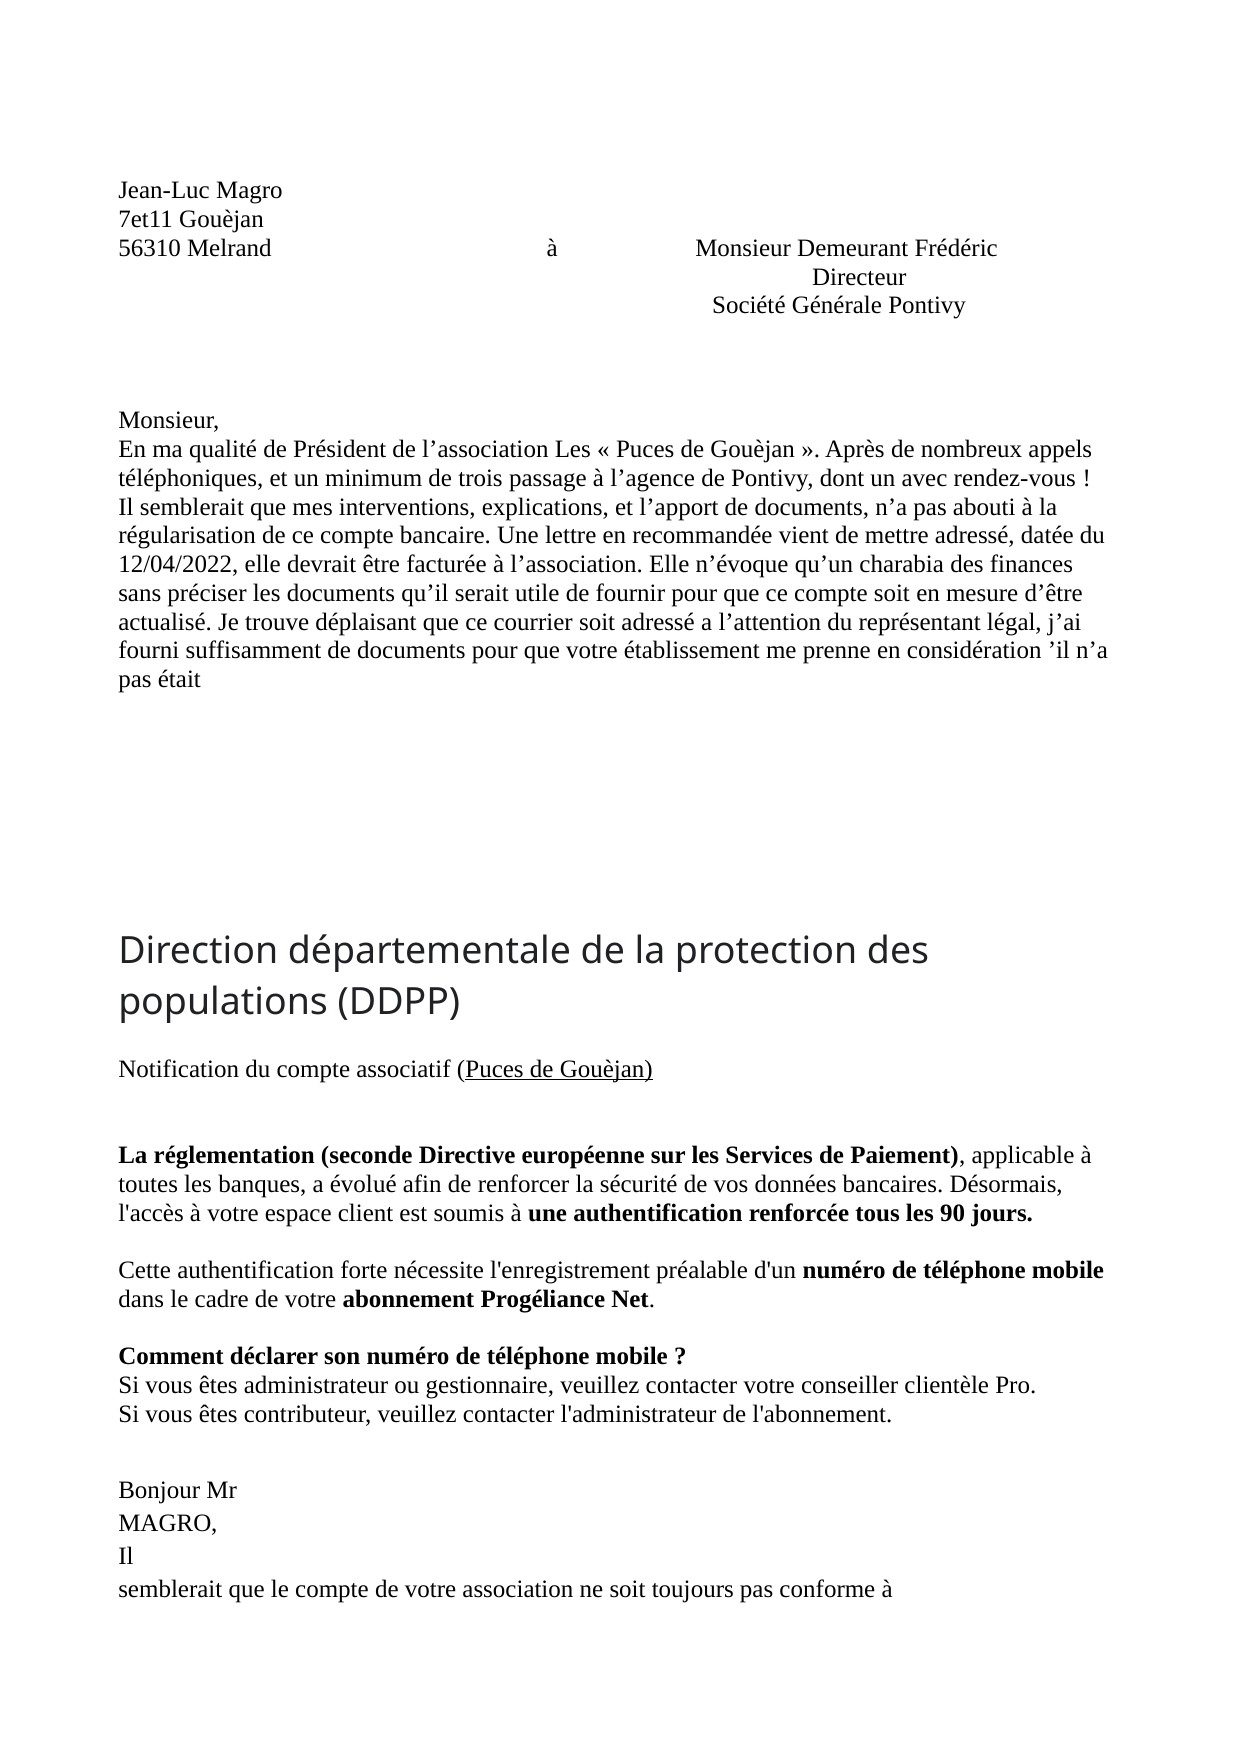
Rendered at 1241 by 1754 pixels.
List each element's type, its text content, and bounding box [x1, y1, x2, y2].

text Monsieur, [118, 406, 1122, 434]
text Directeur [118, 262, 1122, 291]
text Notification du compte associatif (Puces de Gouèjan) [118, 1054, 1122, 1083]
text 56310 Melrand à Monsieur Demeurant Frédéric [118, 233, 1122, 262]
text La réglementation (seconde Directive européenne sur les Services de Paiement), applicable à toutes les banques, a évolué afin de renforcer la sécurité de vos données bancaires. Désormais, l'accès à votre espace client est soumis à une authentification renforcée tous les 90 jours. Cette authentification forte nécessite l'enregistrement préalable d'un numéro de téléphone mobile dans le cadre de votre abonnement Progéliance Net. Comment déclarer son numéro de téléphone mobile ? Si vous êtes administrateur ou gestionnaire, veuillez contacter votre conseiller clientèle Pro. Si vous êtes contributeur, veuillez contacter l'administrateur de l'abonnement. [118, 1140, 1122, 1428]
text En ma qualité de Président de l’association Les « Puces de Gouèjan ». Après de nombreux appels téléphoniques, et un minimum de trois passage à l’agence de Pontivy, dont un avec rendez-vous ! [118, 434, 1122, 492]
text Direction départementale de la protection des populations (DDPP) [118, 923, 1122, 1025]
text Bonjour Mr MAGRO, [118, 1475, 1122, 1537]
text Jean-Luc Magro [118, 176, 1122, 204]
text 7et11 Gouèjan [118, 204, 1122, 233]
text Il semblerait que mes interventions, explications, et l’apport de documents, n’a pas abouti à la régularisation de ce compte bancaire. Une lettre en recommandée vient de mettre adressé, datée du 12/04/2022, elle devrait être facturée à l’association. Elle n’évoque qu’un charabia des finances sans préciser les documents qu’il serait utile de fournir pour que ce compte soit en mesure d’être actualisé. Je trouve déplaisant que ce courrier soit adressé a l’attention du représentant légal, j’ai fourni suffisamment de documents pour que votre établissement me prenne en considération ’il n’a pas était [118, 492, 1122, 693]
text Société Générale Pontivy [118, 291, 1122, 319]
text Il semblerait que le compte de votre association ne soit toujours pas conforme à [118, 1541, 1122, 1603]
